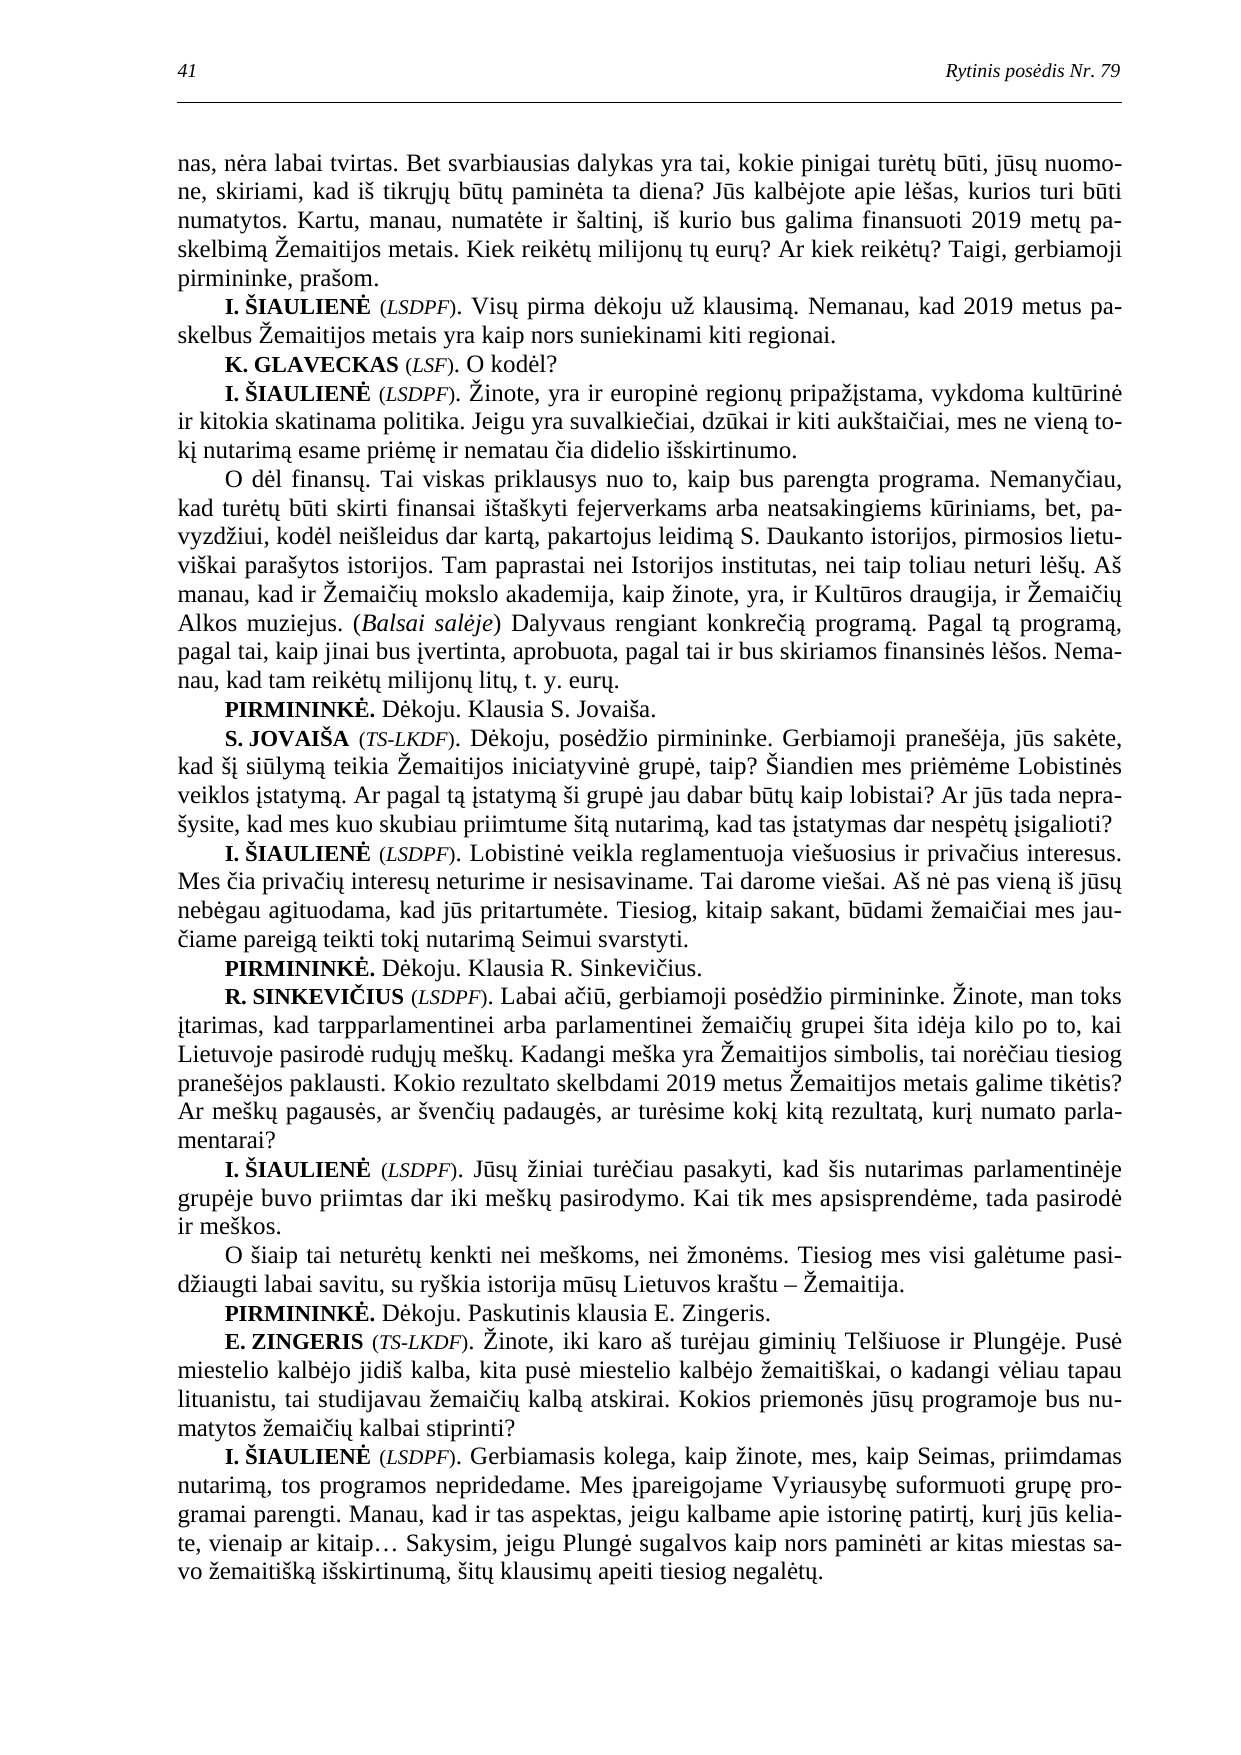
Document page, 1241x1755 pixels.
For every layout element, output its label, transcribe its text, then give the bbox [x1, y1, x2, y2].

text I. ŠIAULIENĖ (LSDPF). Ger­bia­ma­sis ko­le­ga, kaip ži­no­te, mes, kaip Sei­mas, pri­im­da­mas nu­ta­ri­mą, tos pro­gra­mos ne­pri­de­da­me. Mes įpa­rei­go­ja­me Vy­riau­sy­bę su­for­muo­ti gru­pę pro­gra­mai pa­reng­ti. Ma­nau, kad ir tas as­pek­tas, jei­gu kal­ba­me apie is­to­ri­nę pa­tir­tį, ku­rį jūs ke­lia­te, vie­naip ar ki­taip… Sa­ky­sim, jei­gu Plun­gė su­gal­vos kaip nors pa­mi­nė­ti ar ki­tas mies­tas sa­vo že­mai­tiš­ką iš­skir­ti­nu­mą, ši­tų klau­si­mų apei­ti tie­siog ne­ga­lė­tų. [177, 1441, 1122, 1585]
text K. GLAVECKAS (LSF). O ko­dėl? [177, 349, 1122, 378]
text R. SINKEVIČIUS (LSDPF). La­bai ačiū, ger­bia­mo­ji po­sė­džio pir­mi­nin­ke. Ži­no­te, man toks įta­ri­mas, kad tarp­par­la­men­ti­nei ar­ba par­la­men­ti­nei že­mai­čių gru­pei ši­ta idė­ja ki­lo po to, kai Lie­tu­vo­je pa­si­ro­dė ru­dų­jų meš­kų. Ka­dan­gi meš­ka yra Že­mai­ti­jos sim­bo­lis, tai no­rė­čiau tie­siog pra­ne­šė­jos pa­klaus­ti. Ko­kio re­zul­ta­to skelb­da­mi 2019 me­tus Že­mai­ti­jos me­tais ga­li­me ti­kė­tis? Ar meš­kų pa­gau­sės, ar šven­čių pa­dau­gės, ar tu­rė­si­me ko­kį ki­tą re­zul­ta­tą, ku­rį nu­ma­to par­la­men­ta­rai? [177, 981, 1122, 1154]
text PIRMININKĖ. Dė­ko­ju. Pas­ku­ti­nis klau­sia E. Zin­ge­ris. [177, 1298, 1122, 1326]
text I. ŠIAULIENĖ (LSDPF). Lo­bis­ti­nė veik­la reg­la­men­tuo­ja vie­šuo­sius ir pri­va­čius in­te­re­sus. Mes čia pri­va­čių in­te­re­sų ne­tu­ri­me ir ne­si­sa­vi­na­me. Tai da­ro­me vie­šai. Aš nė pas vie­ną iš jū­sų ne­bė­gau agi­tuo­da­ma, kad jūs pri­tar­tu­mė­te. Tie­siog, ki­taip sa­kant, bū­da­mi že­mai­čiai mes jau­čia­me pa­rei­gą teik­ti to­kį nu­ta­ri­mą Sei­mui svars­ty­ti. [177, 838, 1122, 953]
text S. JOVAIŠA (TS-LKDF). Dė­ko­ju, po­sė­džio pir­mi­nin­ke. Ger­bia­mo­ji pra­ne­šė­ja, jūs sa­kė­te, kad šį siū­ly­mą tei­kia Že­mai­ti­jos ini­cia­ty­vi­nė gru­pė, taip? Šian­dien mes pri­ėmė­me Lo­bis­ti­nės veik­los įsta­ty­mą. Ar pa­gal tą įsta­ty­mą ši gru­pė jau da­bar bū­tų kaip lo­bis­tai? Ar jūs ta­da ne­pra­šy­si­te, kad mes kuo sku­biau pri­im­tu­me ši­tą nu­ta­ri­mą, kad tas įsta­ty­mas dar ne­spė­tų įsi­ga­lio­ti? [177, 723, 1122, 838]
text O dėl fi­nan­sų. Tai vis­kas pri­klau­sys nuo to, kaip bus pa­reng­ta pro­gra­ma. Ne­ma­ny­čiau, kad tu­rė­tų bū­ti skir­ti fi­nan­sai iš­taš­ky­ti fe­jer­ver­kams ar­ba ne­at­sa­kin­giems kū­ri­niams, bet, pa­vyz­džiui, ko­dėl ne­iš­lei­dus dar kar­tą, pa­kar­to­jus lei­di­mą S. Dau­kan­to is­to­ri­jos, pir­mo­sios lie­tu­viš­kai pa­ra­šy­tos is­to­ri­jos. Tam pa­pras­tai nei Is­to­ri­jos ins­ti­tu­tas, nei taip to­liau ne­tu­ri lė­šų. Aš ma­nau, kad ir Že­mai­čių moks­lo aka­de­mi­ja, kaip ži­no­te, yra, ir Kul­tū­ros drau­gi­ja, ir Že­mai­čių Al­kos mu­zie­jus. (Bal­sai sa­lė­je) Da­ly­vaus ren­giant kon­kre­čią pro­gra­mą. Pa­gal tą pro­gra­mą, pa­gal tai, kaip ji­nai bus įver­tin­ta, ap­ro­buo­ta, pa­gal tai ir bus ski­ria­mos fi­nan­si­nės lė­šos. Ne­ma­nau, kad tam rei­kė­tų mi­li­jo­nų li­tų, t. y. eu­rų. [177, 464, 1122, 694]
text PIRMININKĖ. Dė­ko­ju. Klau­sia S. Jo­vai­ša. [177, 694, 1122, 723]
text nas, nė­ra la­bai tvir­tas. Bet svar­biau­sias da­ly­kas yra tai, ko­kie pi­ni­gai tu­rė­tų bū­ti, jū­sų nuo­mo­ne, ski­ria­mi, kad iš tik­rų­jų bū­tų pa­mi­nė­ta ta die­na? Jūs kal­bė­jo­te apie lė­šas, ku­rios tu­ri bū­ti nu­ma­ty­tos. Kar­tu, ma­nau, nu­ma­tė­te ir šal­ti­nį, iš ku­rio bus ga­li­ma fi­nan­suo­ti 2019 me­tų pa­skel­bi­mą Že­mai­ti­jos me­tais. Kiek rei­kė­tų mi­li­jo­nų tų eu­rų? Ar kiek rei­kė­tų? Tai­gi, ger­bia­mo­ji pir­mi­nin­ke, pra­šom. [177, 148, 1122, 291]
text O šiaip tai ne­tu­rė­tų kenk­ti nei meš­koms, nei žmo­nėms. Tie­siog mes vi­si ga­lė­tu­me pa­si­džiaug­ti la­bai sa­vi­tu, su ryš­kia is­to­ri­ja mū­sų Lie­tu­vos kraš­tu – Že­mai­ti­ja. [177, 1240, 1122, 1298]
text I. ŠIAULIENĖ (LSDPF). Ži­no­te, yra ir eu­ro­pi­nė re­gio­nų pri­pa­žįs­ta­ma, vyk­do­ma kul­tū­ri­nė ir ki­to­kia ska­ti­na­ma po­li­ti­ka. Jei­gu yra su­val­kie­čiai, dzū­kai ir ki­ti aukš­tai­čiai, mes ne vie­ną to­kį nu­ta­ri­mą esa­me pri­ėmę ir ne­ma­tau čia di­de­lio iš­skir­ti­nu­mo. [177, 378, 1122, 464]
text I. ŠIAULIENĖ (LSDPF). Jū­sų ži­niai tu­rė­čiau pa­sa­ky­ti, kad šis nu­ta­ri­mas par­la­men­ti­nė­je gru­pė­je bu­vo pri­im­tas dar iki meš­kų pa­si­ro­dy­mo. Kai tik mes ap­si­spren­dė­me, ta­da pa­si­ro­dė ir meš­kos. [177, 1154, 1122, 1240]
text E. ZINGERIS (TS-LKDF). Ži­no­te, iki ka­ro aš tu­rė­jau gi­mi­nių Tel­šiuo­se ir Plun­gė­je. Pu­sė mies­te­lio kal­bė­jo ji­diš kal­ba, ki­ta pu­sė mies­te­lio kal­bė­jo že­mai­tiš­kai, o ka­dan­gi vė­liau ta­pau li­tu­a­nis­tu, tai stu­di­ja­vau že­mai­čių kal­bą at­ski­rai. Ko­kios prie­mo­nės jū­sų pro­gra­mo­je bus nu­ma­ty­tos že­mai­čių kal­bai stip­rin­ti? [177, 1326, 1122, 1441]
text PIRMININKĖ. Dė­ko­ju. Klau­sia R. Sin­ke­vi­čius. [177, 953, 1122, 981]
text I. ŠIAULIENĖ (LSDPF). Vi­sų pir­ma dė­ko­ju už klau­si­mą. Ne­ma­nau, kad 2019 me­tus pa­skel­bus Že­mai­ti­jos me­tais yra kaip nors su­nie­ki­na­mi ki­ti re­gio­nai. [177, 291, 1122, 349]
